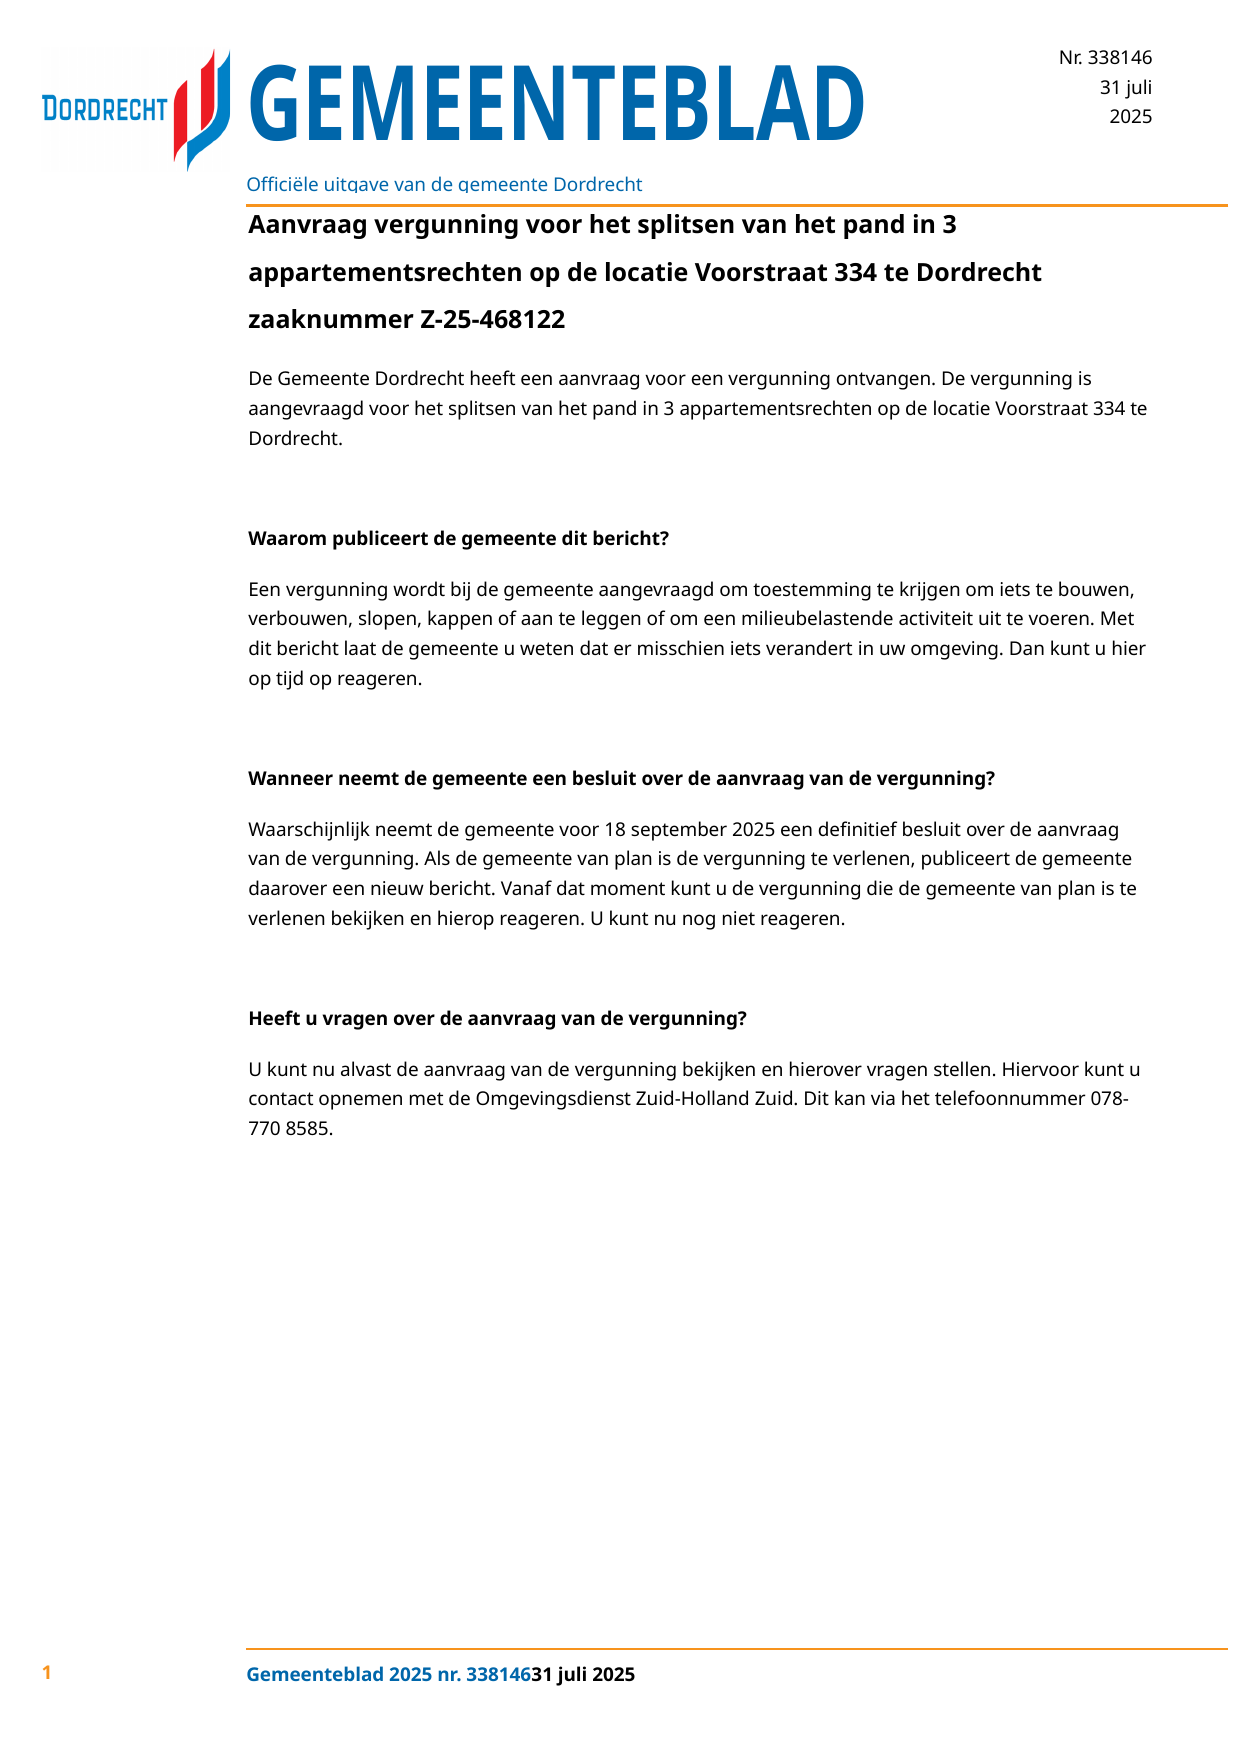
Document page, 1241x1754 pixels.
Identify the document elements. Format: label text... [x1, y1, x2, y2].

text Wanneer neemt de gemeente een besluit over de aanvraag van de vergunning? [248, 766, 1152, 791]
text Waarschijnlijk neemt de gemeente voor 18 september 2025 een definitief besluit over de aanvraag van de vergunning. Als de gemeente van plan is de vergunning te verlenen, publiceert de gemeente daarover een nieuw bericht. Vanaf dat moment kunt u de vergunning die de gemeente van plan is te verlenen bekijken en hierop reageren. U kunt nu nog niet reageren. [248, 816, 1152, 930]
text Een vergunning wordt bij de gemeente aangevraagd om toestemming te krijgen om iets te bouwen, verbouwen, slopen, kappen of aan te leggen of om een milieubelastende activiteit uit te voeren. Met dit bericht laat de gemeente u weten dat er misschien iets verandert in uw omgeving. Dan kunt u hier op tijd op reageren. [248, 576, 1152, 690]
text Heeft u vragen over de aanvraag van de vergunning? [248, 1006, 1152, 1031]
text Waarom publiceert de gemeente dit bericht? [248, 526, 1152, 551]
text U kunt nu alvast de aanvraag van de vergunning bekijken en hierover vragen stellen. Hiervoor kunt u contact opnemen met de Omgevingsdienst Zuid-Holland Zuid. Dit kan via het telefoonnummer 078-770 8585. [248, 1056, 1152, 1141]
text De Gemeente Dordrecht heeft een aanvraag voor een vergunning ontvangen. De vergunning is aangevraagd voor het splitsen van het pand in 3 appartementsrechten op de locatie Voorstraat 334 te Dordrecht. [248, 366, 1152, 450]
picture [41, 47, 231, 172]
text Aanvraag vergunning voor het splitsen van het pand in 3 appartementsrechten op de locatie Voorstraat 334 te Dordrecht zaaknummer Z-25-468122 [248, 207, 1152, 336]
